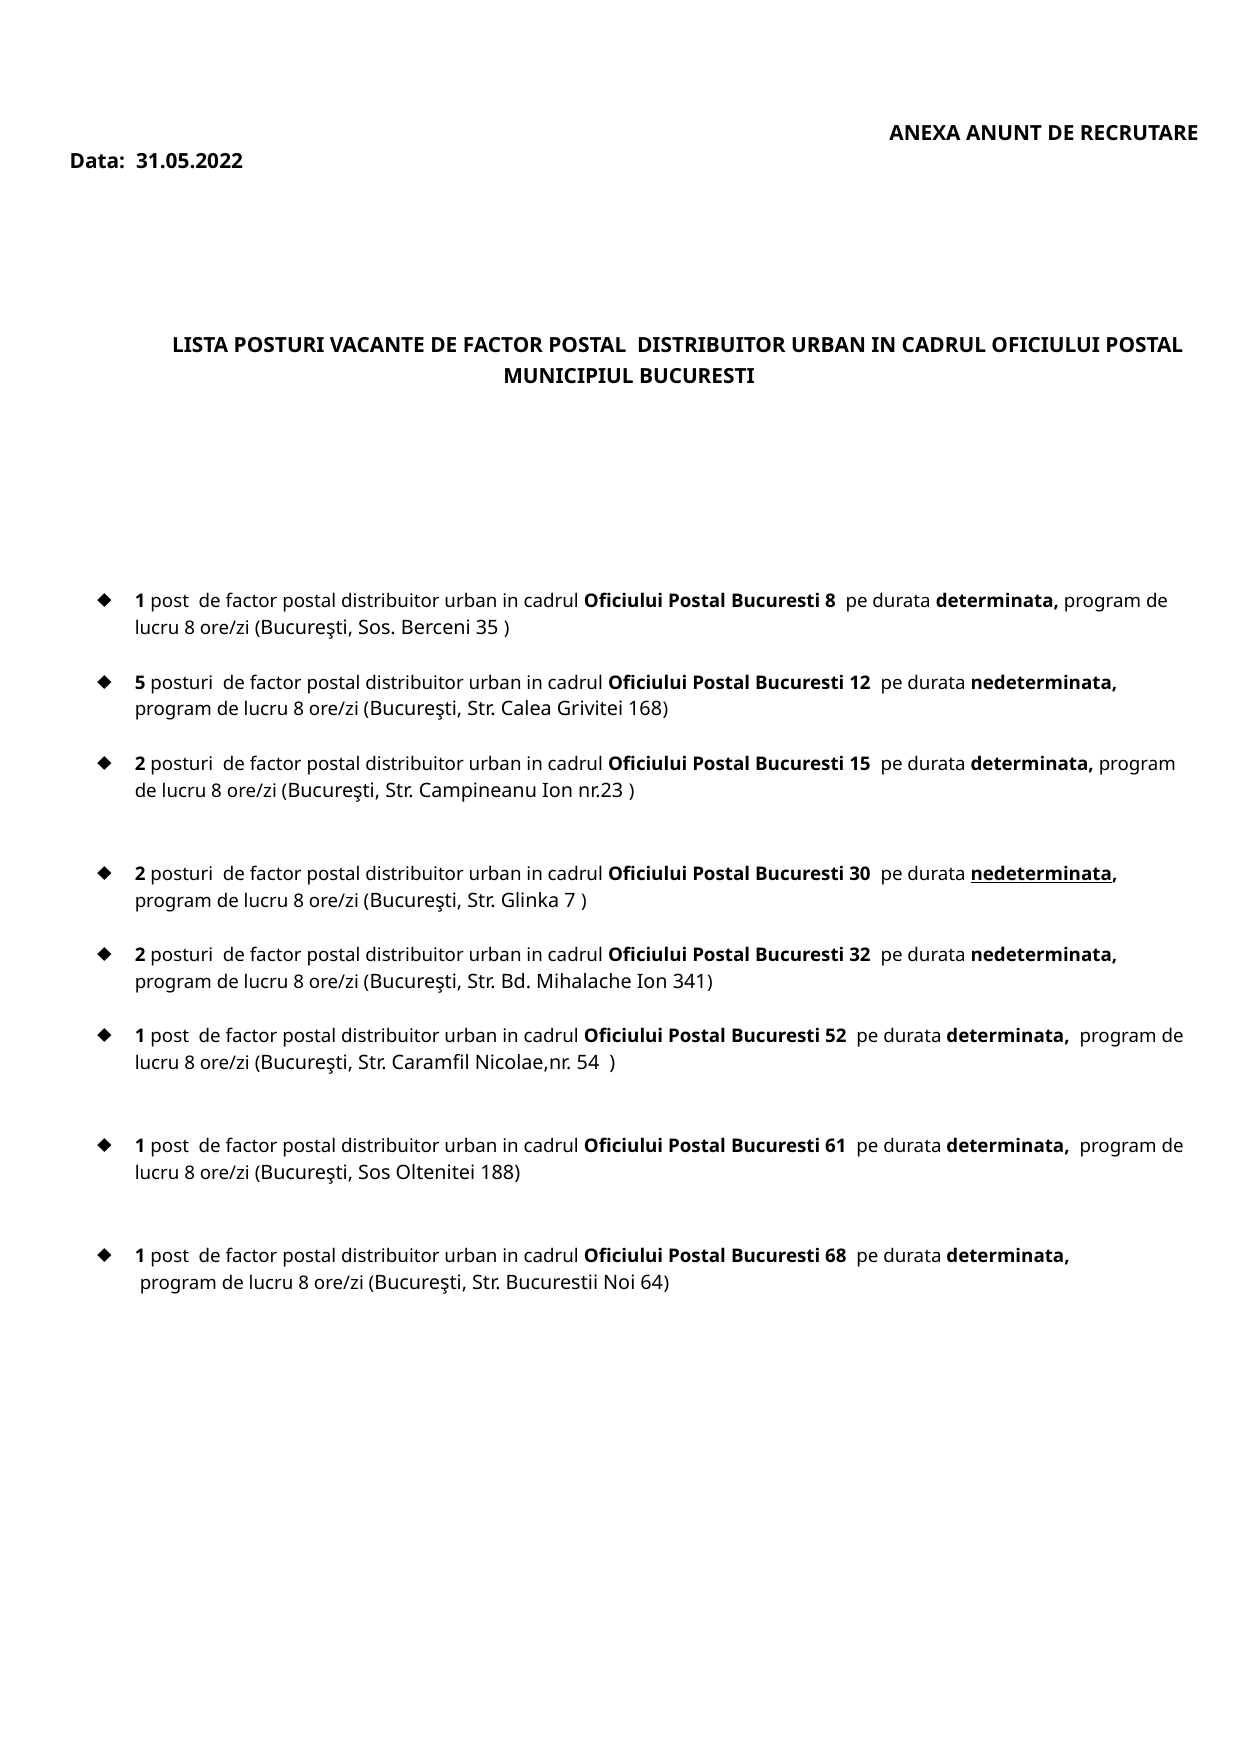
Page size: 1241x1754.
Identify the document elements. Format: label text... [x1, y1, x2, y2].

list program de lucru 8 ore/zi (Bucureşti, Str. Bucurestii Noi 64) [97, 1268, 1198, 1295]
list 1 post de factor postal distribuitor urban in cadrul Oficiului Postal Bucuresti 8 pe durata determinata, program de lucru 8 ore/zi (Bucureşti, Sos. Berceni 35 ) [97, 588, 1198, 640]
list 1 post de factor postal distribuitor urban in cadrul Oficiului Postal Bucuresti 61 pe durata determinata, program de lucru 8 ore/zi (Bucureşti, Sos Oltenitei 188) [97, 1133, 1198, 1185]
list 2 posturi de factor postal distribuitor urban in cadrul Oficiului Postal Bucuresti 32 pe durata nedeterminata, program de lucru 8 ore/zi (Bucureşti, Str. Bd. Mihalache Ion 341) [97, 942, 1198, 994]
text ANEXA ANUNT DE RECRUTARE [41, 118, 1198, 147]
text LISTA POSTURI VACANTE DE FACTOR POSTAL DISTRIBUITOR URBAN IN CADRUL OFICIULUI POSTAL MUNICIPIUL BUCURESTI [59, 319, 1198, 390]
list 1 post de factor postal distribuitor urban in cadrul Oficiului Postal Bucuresti 52 pe durata determinata, program de lucru 8 ore/zi (Bucureşti, Str. Caramfil Nicolae,nr. 54 ) [97, 1023, 1198, 1075]
list 2 posturi de factor postal distribuitor urban in cadrul Oficiului Postal Bucuresti 15 pe durata determinata, program de lucru 8 ore/zi (Bucureşti, Str. Campineanu Ion nr.23 ) [97, 750, 1198, 803]
list 2 posturi de factor postal distribuitor urban in cadrul Oficiului Postal Bucuresti 30 pe durata nedeterminata, program de lucru 8 ore/zi (Bucureşti, Str. Glinka 7 ) [97, 860, 1198, 913]
text Data: 31.05.2022 [59, 147, 1198, 175]
list 1 post de factor postal distribuitor urban in cadrul Oficiului Postal Bucuresti 68 pe durata determinata, [97, 1243, 1198, 1268]
list 5 posturi de factor postal distribuitor urban in cadrul Oficiului Postal Bucuresti 12 pe durata nedeterminata, program de lucru 8 ore/zi (Bucureşti, Str. Calea Grivitei 168) [97, 669, 1198, 722]
